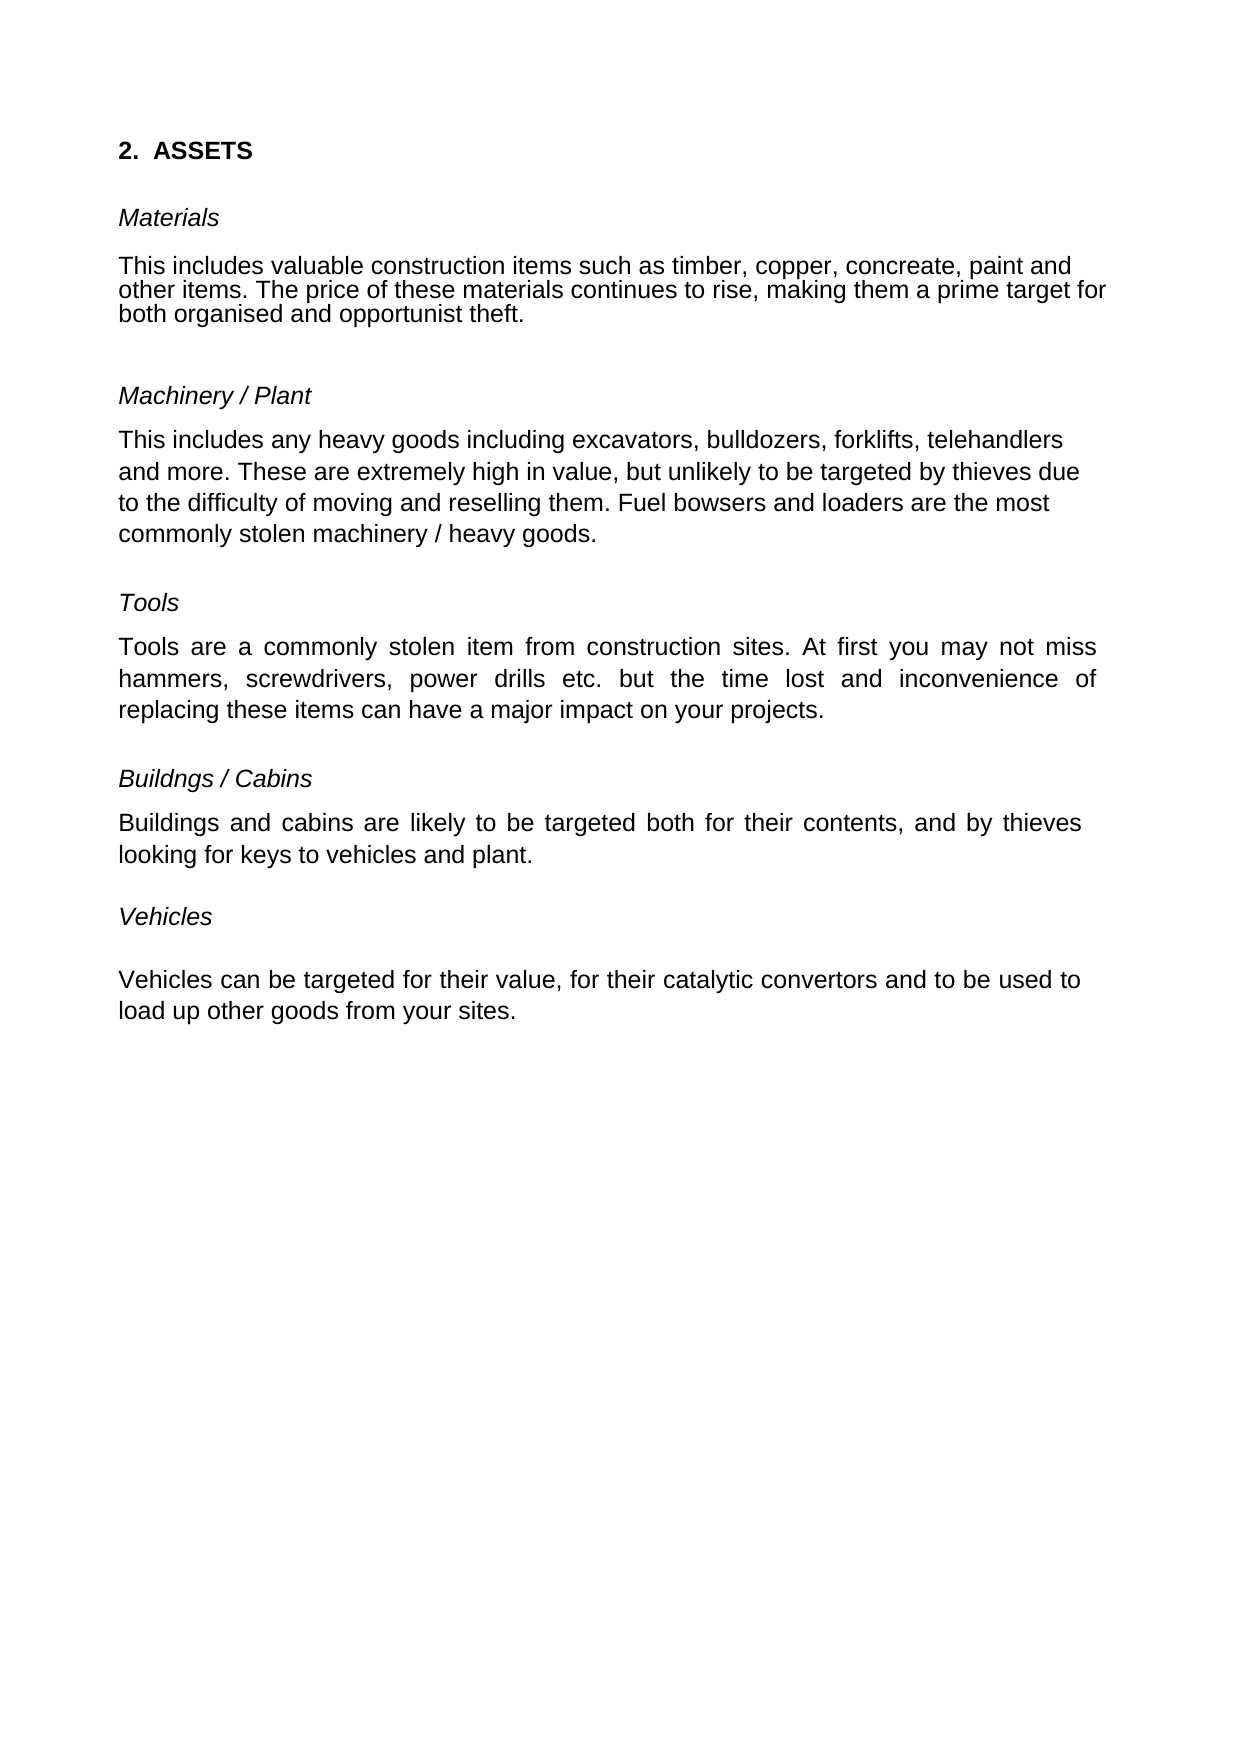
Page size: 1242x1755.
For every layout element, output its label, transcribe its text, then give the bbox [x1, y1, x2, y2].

text This includes any heavy goods including excavators, bulldozers, forklifts, telehandlers and more. These are extremely high in value, but unlikely to be targeted by thieves due to the difficulty of moving and reselling them. Fuel bowsers and loaders are the most commonly stolen machinery / heavy goods. [118, 424, 1107, 549]
text Vehicles [106, 901, 1084, 932]
text Buildings and cabins are likely to be targeted both for their contents, and by thieves looking for keys to vehicles and plant. [118, 807, 1084, 869]
text Tools are a commonly stolen item from construction sites. At first you may not miss hammers, screwdrivers, power drills etc. but the time lost and inconvenience of replacing these items can have a major impact on your projects. [118, 631, 1098, 724]
text Machinery / Plant [118, 385, 1119, 409]
text 2. ASSETS [118, 139, 1119, 165]
text Tools [118, 592, 1119, 616]
text Materials [118, 207, 1119, 231]
text Vehicles can be targeted for their value, for their catalytic convertors and to be used to load up other goods from your sites. [118, 963, 1084, 1026]
text This includes valuable construction items such as timber, copper, concreate, paint and other items. The price of these materials continues to rise, making them a prime target for both organised and opportunist theft. [118, 255, 1119, 327]
text Buildngs / Cabins [118, 768, 1119, 792]
